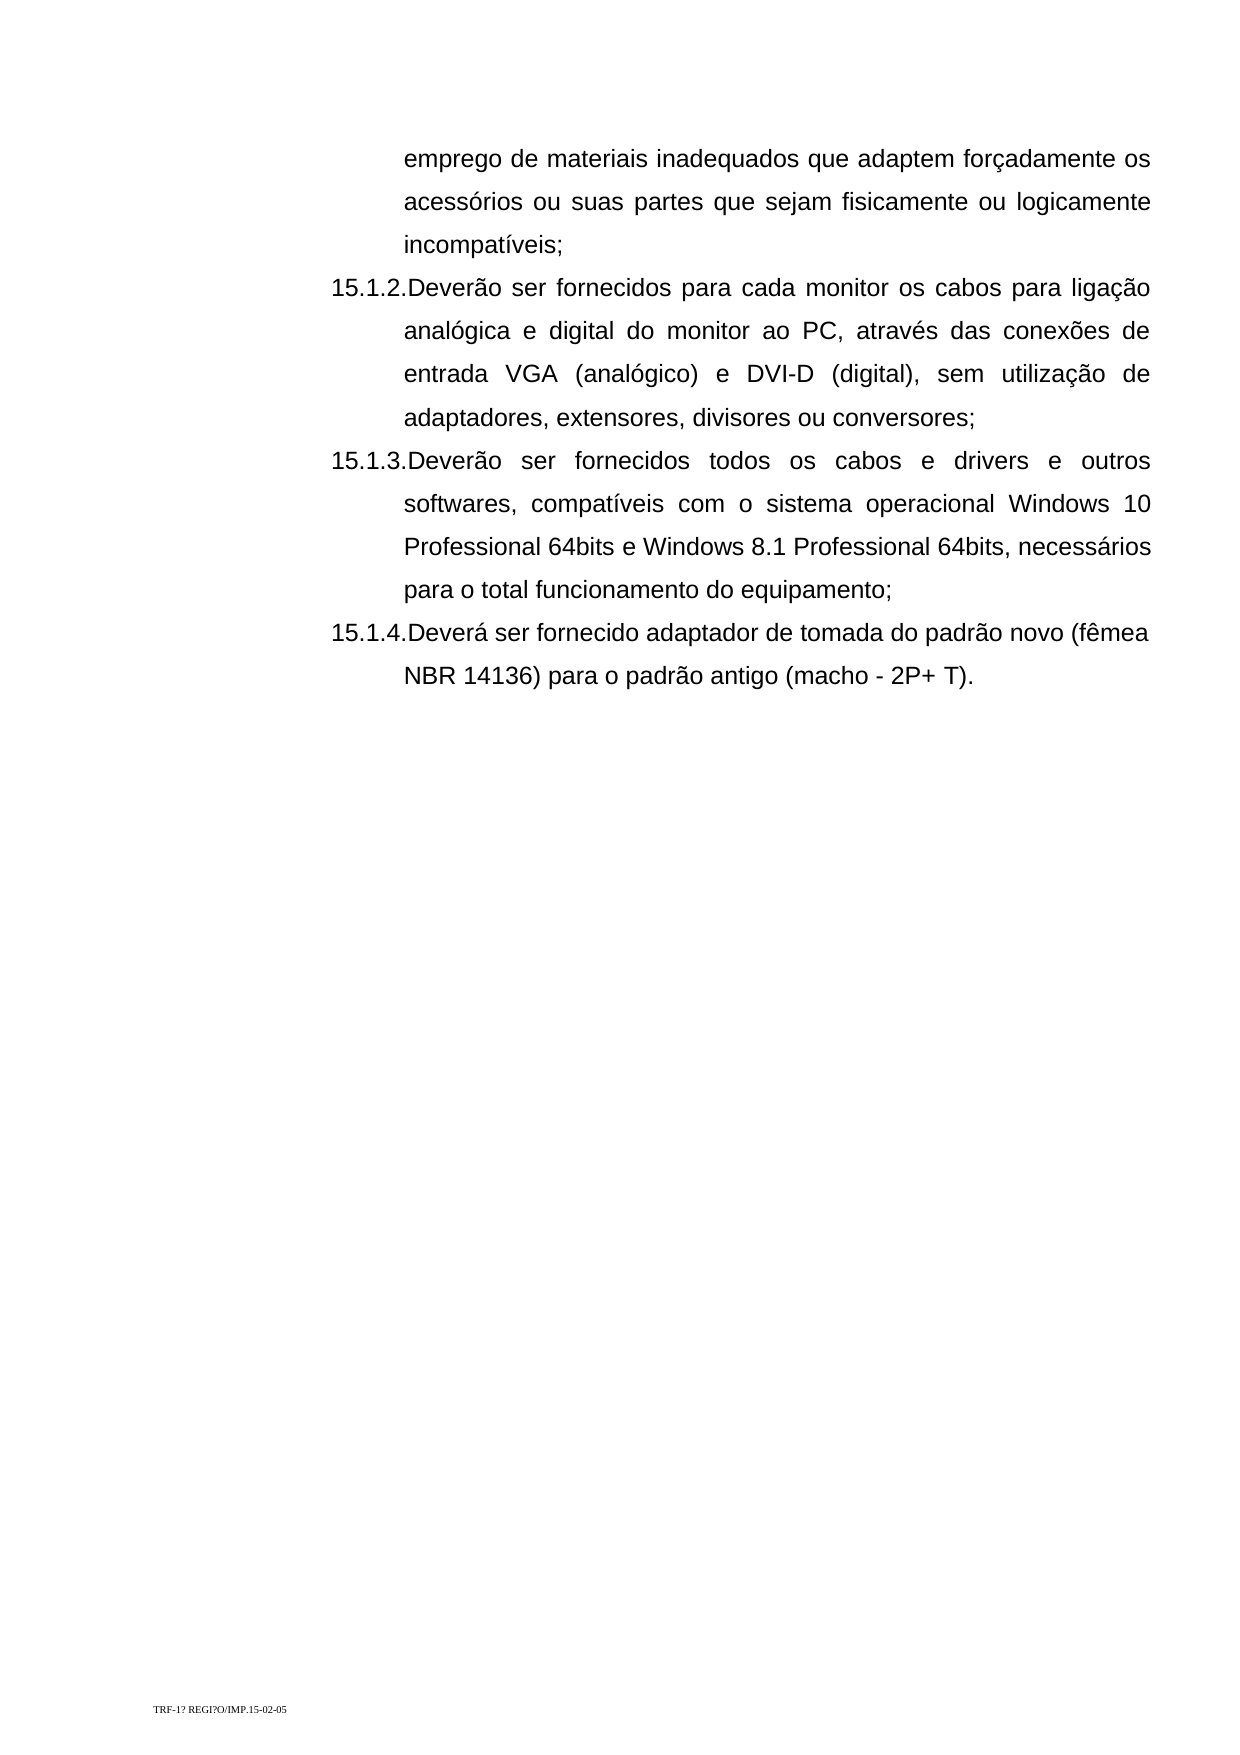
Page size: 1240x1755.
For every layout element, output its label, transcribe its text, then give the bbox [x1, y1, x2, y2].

list Deverão ser fornecidos todos os cabos e drivers e outros softwares, compatíveis com o sistema operacional Windows 10 Professional 64bits e Windows 8.1 Professional 64bits, necessários para o total funcionamento do equipamento; [331, 446, 1152, 604]
list Deverão ser fornecidos para cada monitor os cabos para ligação analógica e digital do monitor ao PC, através das conexões de entrada VGA (analógico) e DVI-D (digital), sem utilização de adaptadores, extensores, divisores ou conversores; [331, 273, 1152, 431]
list Deverá ser fornecido adaptador de tomada do padrão novo (fêmea NBR 14136) para o padrão antigo (macho - 2P+ T). [331, 618, 1152, 690]
list emprego de materiais inadequados que adaptem forçadamente os acessórios ou suas partes que sejam fisicamente ou logicamente incompatíveis; [331, 144, 1152, 259]
